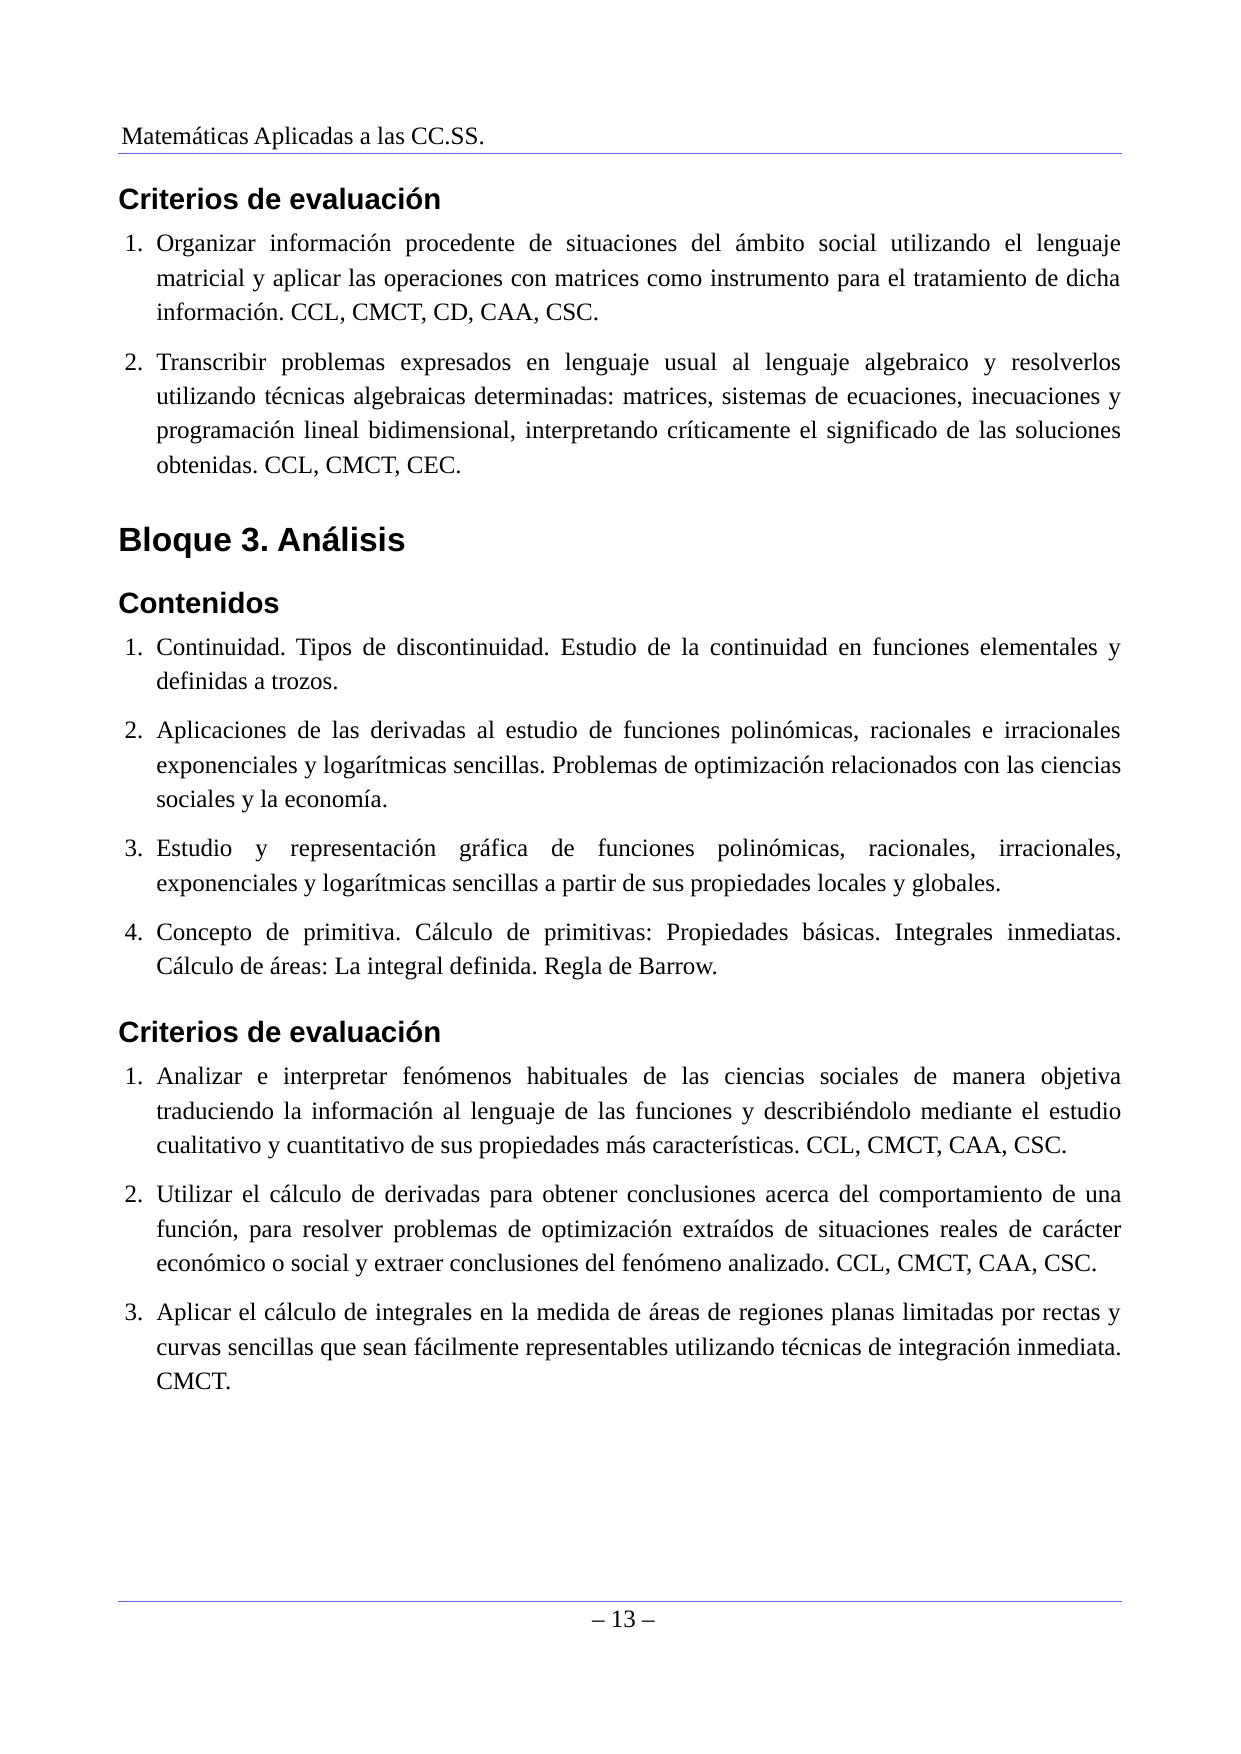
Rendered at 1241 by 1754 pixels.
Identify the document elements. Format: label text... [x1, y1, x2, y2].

subtitle Bloque 3. Análisis [118, 520, 1122, 558]
list Estudio y representación gráfica de funciones polinómicas, racionales, irracionales, exponenciales y logarítmicas sencillas a partir de sus propiedades locales y globales. [118, 833, 1122, 897]
list Aplicar el cálculo de integrales en la medida de áreas de regiones planas limitadas por rectas y curvas sencillas que sean fácilmente representables utilizando técnicas de integración inmediata. CMCT. [118, 1297, 1122, 1395]
list Organizar información procedente de situaciones del ámbito social utilizando el lenguaje matricial y aplicar las operaciones con matrices como instrumento para el tratamiento de dicha información. CCL, CMCT, CD, CAA, CSC. [118, 228, 1122, 326]
list Aplicaciones de las derivadas al estudio de funciones polinómicas, racionales e irracionales exponenciales y logarítmicas sencillas. Problemas de optimización relacionados con las ciencias sociales y la economía. [118, 715, 1122, 813]
list Continuidad. Tipos de discontinuidad. Estudio de la continuidad en funciones elementales y definidas a trozos. [118, 632, 1122, 695]
subtitle Contenidos [118, 586, 1122, 619]
list Transcribir problemas expresados en lenguaje usual al lenguaje algebraico y resolverlos utilizando técnicas algebraicas determinadas: matrices, sistemas de ecuaciones, inecuaciones y programación lineal bidimensional, interpretando críticamente el significado de las soluciones obtenidas. CCL, CMCT, CEC. [118, 347, 1122, 479]
list Utilizar el cálculo de derivadas para obtener conclusiones acerca del comportamiento de una función, para resolver problemas de optimización extraídos de situaciones reales de carácter económico o social y extraer conclusiones del fenómeno analizado. CCL, CMCT, CAA, CSC. [118, 1179, 1122, 1277]
list Analizar e interpretar fenómenos habituales de las ciencias sociales de manera objetiva traduciendo la información al lenguaje de las funciones y describiéndolo mediante el estudio cualitativo y cuantitativo de sus propiedades más características. CCL, CMCT, CAA, CSC. [118, 1061, 1122, 1159]
list Concepto de primitiva. Cálculo de primitivas: Propiedades básicas. Integrales inmediatas. Cálculo de áreas: La integral definida. Regla de Barrow. [118, 917, 1122, 980]
subtitle Criterios de evaluación [118, 1015, 1122, 1049]
subtitle Criterios de evaluación [118, 182, 1122, 216]
